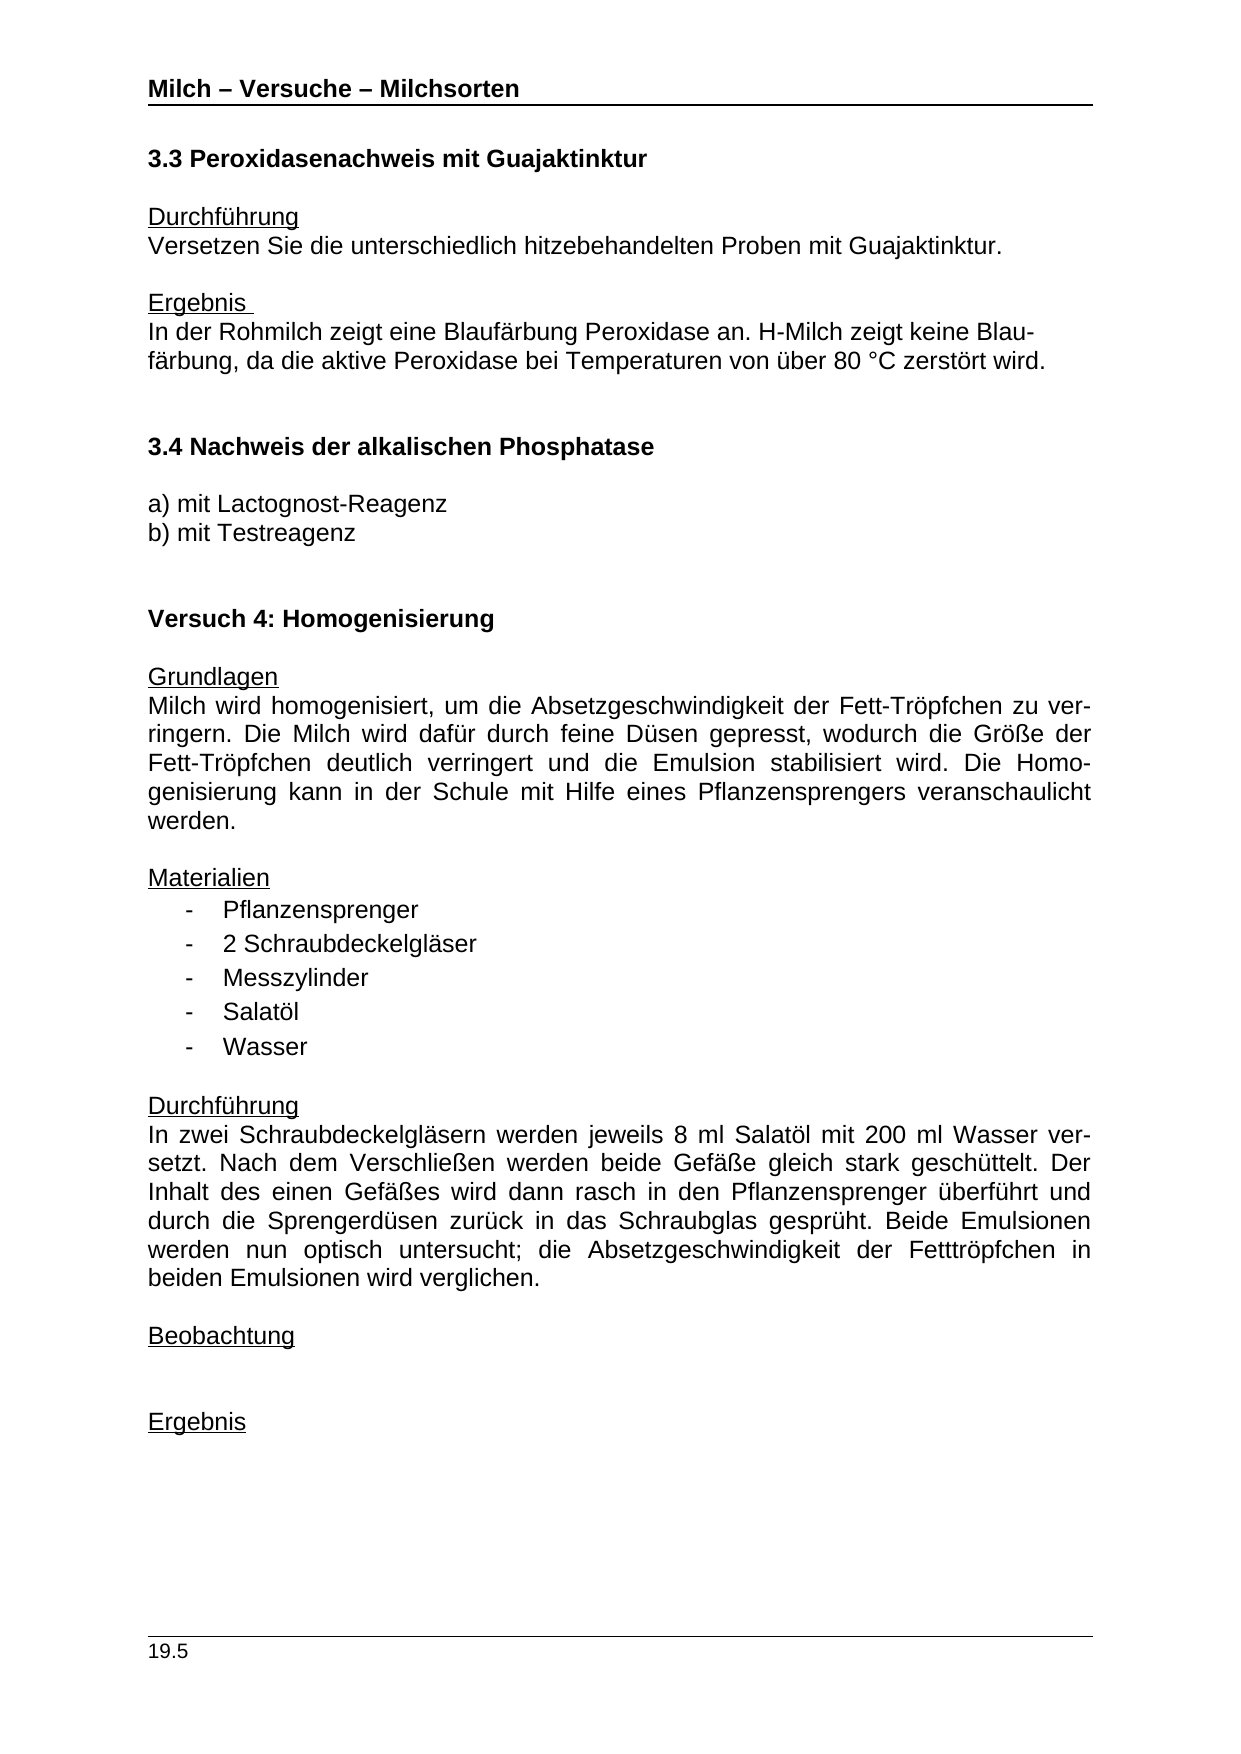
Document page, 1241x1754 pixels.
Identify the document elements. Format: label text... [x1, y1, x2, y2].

list Wasser [185, 1028, 1093, 1062]
text Materialien [148, 863, 1093, 892]
text Ergebnis [148, 1407, 1093, 1436]
text Beobachtung [148, 1321, 1093, 1350]
list 2 Schraubdeckelgläser [185, 926, 1093, 960]
list Pflanzensprenger [185, 892, 1093, 926]
text b) mit Testreagenz [148, 518, 1093, 547]
text Durchführung [148, 202, 1093, 231]
text 3.3 Peroxidasenachweis mit Guajaktinktur [148, 144, 1093, 173]
text 3.4 Nachweis der alkalischen Phosphatase [148, 432, 1093, 461]
list Messzylinder [185, 960, 1093, 994]
text Milch wird homogenisiert, um die Absetzgeschwindigkeit der Fett-Tröpfchen zu ver-ringern. Die Milch wird dafür durch feine Düsen gepresst, wodurch die Größe der Fett-Tröpfchen deutlich verringert und die Emulsion stabilisiert wird. Die Homo-genisierung kann in der Schule mit Hilfe eines Pflanzensprengers veranschaulicht werden. [148, 691, 1093, 834]
text Durchführung [148, 1091, 1093, 1120]
list Salatöl [185, 994, 1093, 1028]
text In zwei Schraubdeckelgläsern werden jeweils 8 ml Salatöl mit 200 ml Wasser ver-setzt. Nach dem Verschließen werden beide Gefäße gleich stark geschüttelt. Der Inhalt des einen Gefäßes wird dann rasch in den Pflanzensprenger überführt und durch die Sprengerdüsen zurück in das Schraubglas gesprüht. Beide Emulsionen werden nun optisch untersucht; die Absetzgeschwindigkeit der Fetttröpfchen in beiden Emulsionen wird verglichen. [148, 1120, 1093, 1292]
text Versuch 4: Homogenisierung [148, 604, 1093, 633]
text Ergebnis In der Rohmilch zeigt eine Blaufärbung Peroxidase an. H-Milch zeigt keine Blau-färbung, da die aktive Peroxidase bei Temperaturen von über 80 °C zerstört wird. [148, 288, 1093, 374]
text a) mit Lactognost-Reagenz [148, 489, 1093, 518]
text Versetzen Sie die unterschiedlich hitzebehandelten Proben mit Guajaktinktur. [148, 231, 1093, 288]
text Grundlagen [148, 662, 1093, 691]
